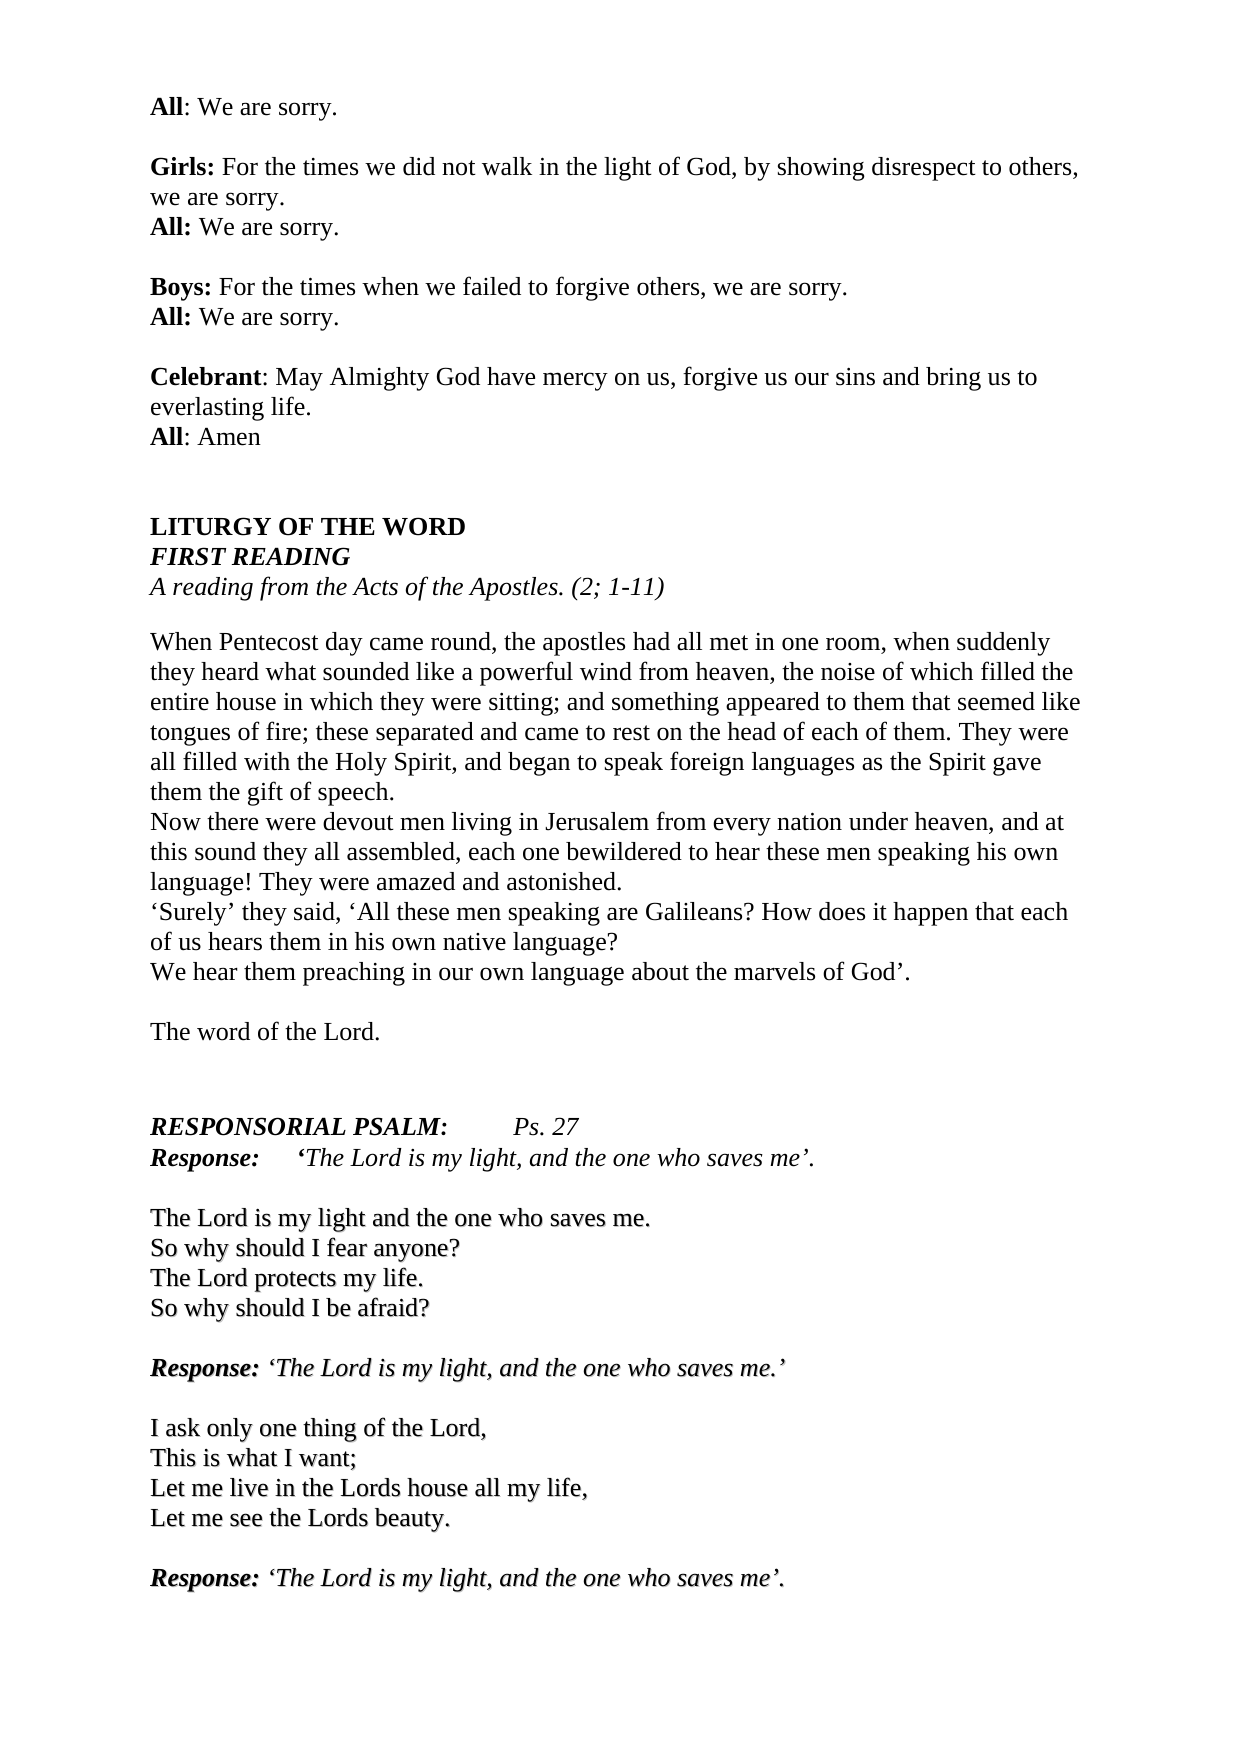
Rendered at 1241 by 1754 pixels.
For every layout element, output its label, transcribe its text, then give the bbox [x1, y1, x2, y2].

text Response: ‘The Lord is my light, and the one who saves me’. [150, 1562, 1090, 1592]
text The Lord is my light and the one who saves me. [150, 1202, 1090, 1232]
text Celebrant: May Almighty God have mercy on us, forgive us our sins and bring us to everlasting life. [150, 361, 1090, 421]
text All: We are sorry. [150, 91, 1090, 121]
text ‘Surely’ they said, ‘All these men speaking are Galileans? How does it happen that each of us hears them in his own native language? [150, 896, 1090, 956]
text A reading from the Acts of the Apostles. (2; 1-11) [150, 571, 1090, 601]
text All: We are sorry. [150, 211, 1090, 241]
text Let me live in the Lords house all my life, [150, 1472, 1090, 1502]
text All: Amen [150, 421, 1090, 451]
text We hear them preaching in our own language about the marvels of God’. [150, 956, 1090, 986]
text Let me see the Lords beauty. [150, 1502, 1090, 1532]
text Now there were devout men living in Jerusalem from every nation under heaven, and at this sound they all assembled, each one bewildered to hear these men speaking his own language! They were amazed and astonished. [150, 806, 1090, 896]
text Boys: For the times when we failed to forgive others, we are sorry. [150, 271, 1090, 301]
text The word of the Lord. [150, 1016, 1090, 1046]
text FIRST READING [150, 541, 1090, 571]
text LITURGY OF THE WORD [150, 511, 1090, 541]
text I ask only one thing of the Lord, [150, 1412, 1090, 1442]
text RESPONSORIAL PSALM: Ps. 27 Response: ‘The Lord is my light, and the one who saves me’. [150, 1110, 1090, 1172]
text Girls: For the times we did not walk in the light of God, by showing disrespect to others, we are sorry. [150, 151, 1090, 211]
text When Pentecost day came round, the apostles had all met in one room, when suddenly they heard what sounded like a powerful wind from heaven, the noise of which filled the entire house in which they were sitting; and something appeared to them that seemed like tongues of fire; these separated and came to rest on the head of each of them. They were all filled with the Holy Spirit, and began to speak foreign languages as the Spirit gave them the gift of speech. [150, 626, 1090, 806]
text All: We are sorry. [150, 301, 1090, 331]
text So why should I fear anyone? [150, 1232, 1090, 1262]
text The Lord protects my life. [150, 1262, 1090, 1292]
text So why should I be afraid? [150, 1292, 1090, 1322]
text Response: ‘The Lord is my light, and the one who saves me.’ [150, 1352, 1090, 1382]
text This is what I want; [150, 1442, 1090, 1472]
